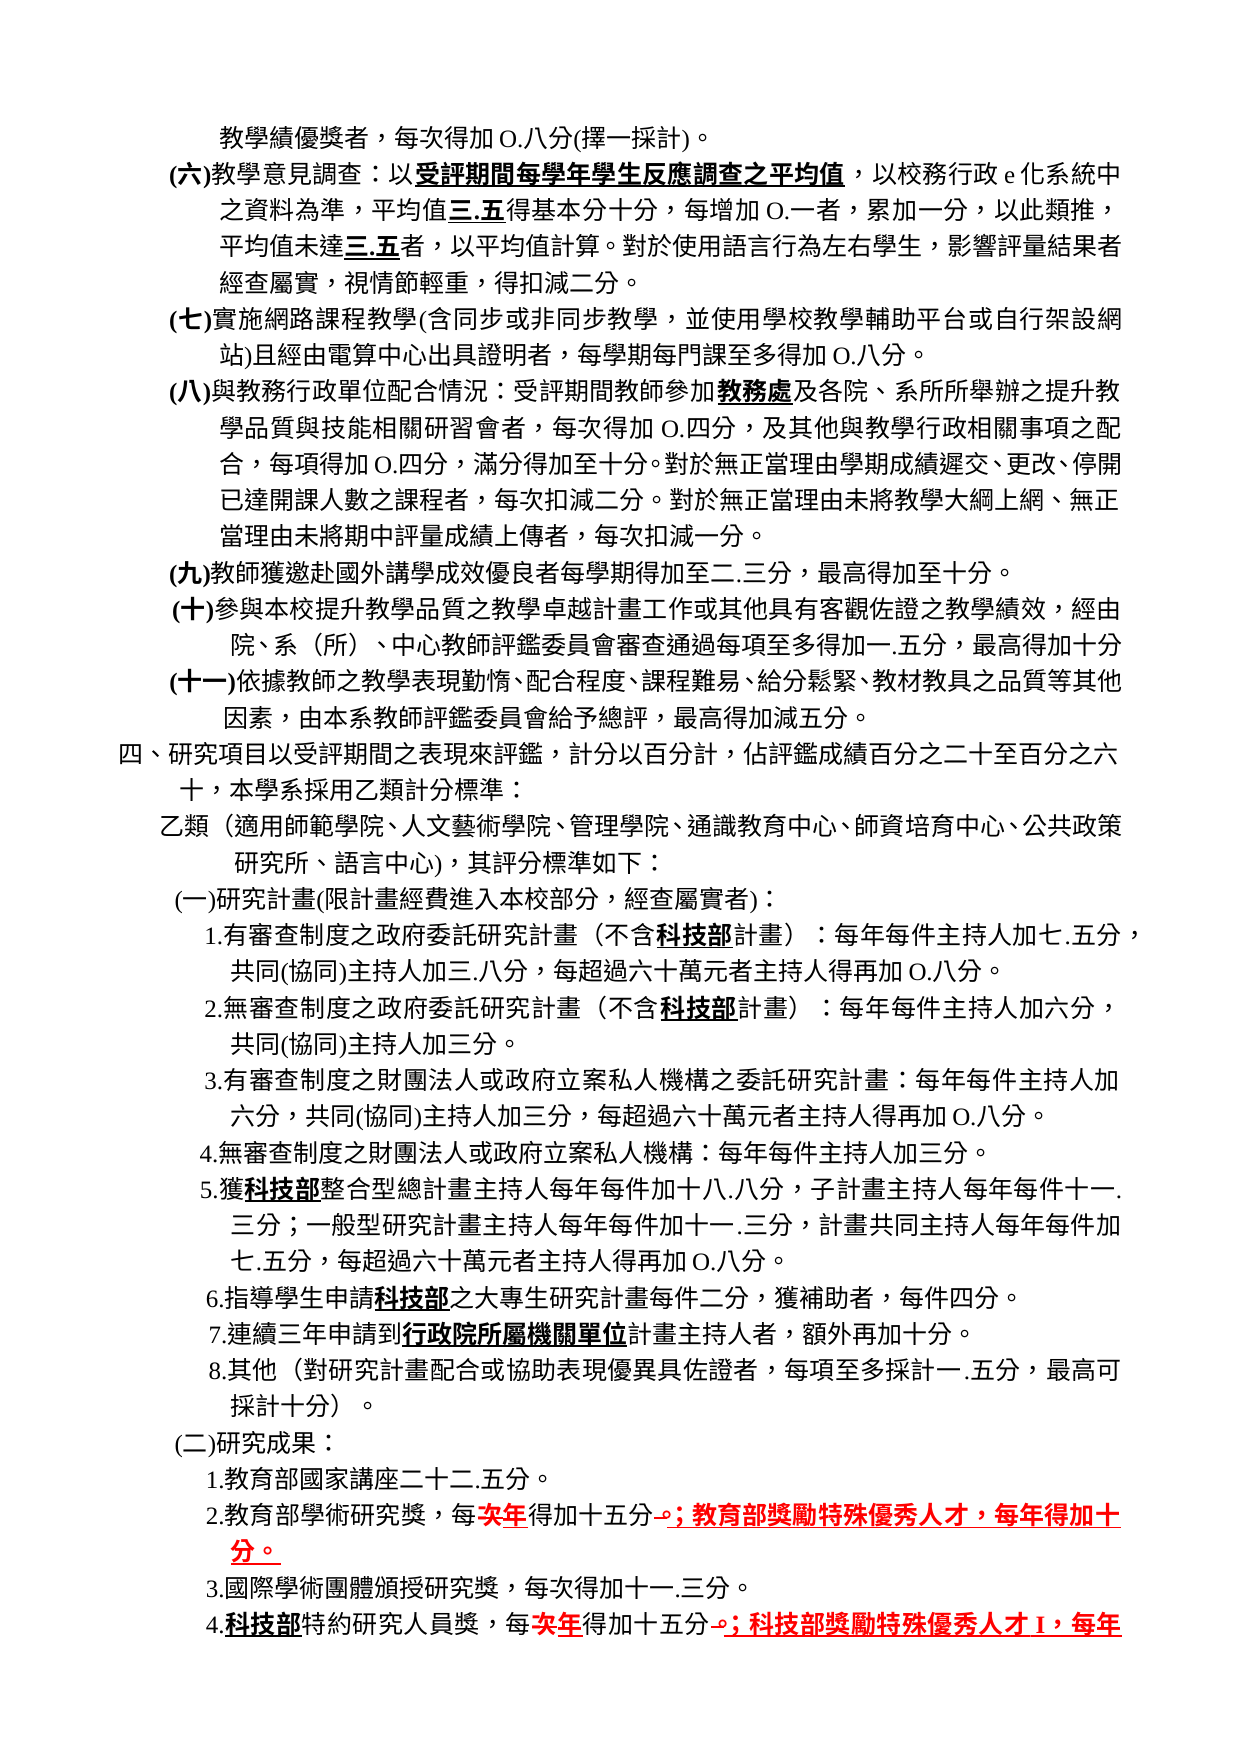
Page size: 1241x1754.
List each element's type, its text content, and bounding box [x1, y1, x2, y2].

text 1.有審查制度之政府委託研究計畫（不含科技部計畫）：每年每件主持人加七.五分，共同(協同)主持人加三.八分，每超過六十萬元者主持人得再加Ο.八分。 [204, 916, 1122, 988]
text (一)研究計畫(限計畫經費進入本校部分，經查屬實者)： [168, 879, 1122, 916]
text (七)實施網路課程教學(含同步或非同步教學，並使用學校教學輔助平台或自行架設網站)且經由電算中心出具證明者，每學期每門課至多得加Ο.八分。 [169, 299, 1122, 372]
text 4.無審查制度之財團法人或政府立案私人機構：每年每件主持人加三分。 [193, 1133, 1122, 1169]
text (八)與教務行政單位配合情況：受評期間教師參加教務處及各院、系所所舉辦之提升教學品質與技能相關研習會者，每次得加Ο.四分，及其他與教學行政相關事項之配合，每項得加Ο.四分，滿分得加至十分。對於無正當理由學期成績遲交、更改、停開已達開課人數之課程者，每次扣減二分。對於無正當理由未將教學大綱上網、無正當理由未將期中評量成績上傳者，每次扣減一分。 [169, 372, 1122, 553]
text 2.無審查制度之政府委託研究計畫（不含科技部計畫）：每年每件主持人加六分，共同(協同)主持人加三分。 [204, 988, 1122, 1061]
text (二)研究成果： [168, 1423, 1122, 1459]
text 6.指導學生申請科技部之大專生研究計畫每件二分，獲補助者，每件四分。 [143, 1278, 1122, 1314]
text (九)教師獲邀赴國外講學成效優良者每學期得加至二.三分，最高得加至十分。 [169, 553, 1122, 589]
text 5.獲科技部整合型總計畫主持人每年每件加十八.八分，子計畫主持人每年每件十一.三分；一般型研究計畫主持人每年每件加十一.三分，計畫共同主持人每年每件加七.五分，每超過六十萬元者主持人得再加Ο.八分。 [193, 1169, 1122, 1278]
text (十)參與本校提升教學品質之教學卓越計畫工作或其他具有客觀佐證之教學績效，經由院、系（所）、中心教師評鑑委員會審查通過每項至多得加一.五分，最高得加十分。 [172, 589, 1122, 662]
text (十一)依據教師之教學表現勤惰、配合程度、課程難易、給分鬆緊、教材教具之品質等其他因素，由本系教師評鑑委員會給予總評，最高得加減五分。 [169, 662, 1122, 734]
text 4.科技部特約研究人員獎，每次年得加十五分。；科技部獎勵特殊優秀人才I，每年 [206, 1604, 1122, 1641]
text 3.有審查制度之財團法人或政府立案私人機構之委託研究計畫：每年每件主持人加六分，共同(協同)主持人加三分，每超過六十萬元者主持人得再加Ο.八分。 [204, 1061, 1122, 1133]
text 四、研究項目以受評期間之表現來評鑑，計分以百分計，佔評鑑成績百分之二十至百分之六十，本學系採用乙類計分標準： [118, 734, 1122, 807]
text 3.國際學術團體頒授研究獎，每次得加十一.三分。 [206, 1568, 1122, 1604]
text 7.連續三年申請到行政院所屬機關單位計畫主持人者，額外再加十分。 [208, 1314, 1122, 1351]
text 1.教育部國家講座二十二.五分。 [206, 1459, 1122, 1496]
text 2.教育部學術研究獎，每次年得加十五分。；教育部獎勵特殊優秀人才，每年得加十分。 [206, 1496, 1122, 1568]
text (六)教學意見調查：以受評期間每學年學生反應調查之平均值，以校務行政e化系統中之資料為準，平均值三.五得基本分十分，每增加Ο.一者，累加一分，以此類推，平均值未達三.五者，以平均值計算。對於使用語言行為左右學生，影響評量結果者，經查屬實，視情節輕重，得扣減二分。 [169, 154, 1122, 299]
text 教學績優獎者，每次得加Ο.八分(擇一採計)。 [169, 118, 1122, 154]
text 乙類（適用師範學院、人文藝術學院、管理學院、通識教育中心、師資培育中心、公共政策研究所、語言中心)，其評分標準如下： [159, 807, 1122, 879]
text 8.其他（對研究計畫配合或協助表現優異具佐證者，每項至多採計一.五分，最高可採計十分）。 [208, 1351, 1122, 1423]
